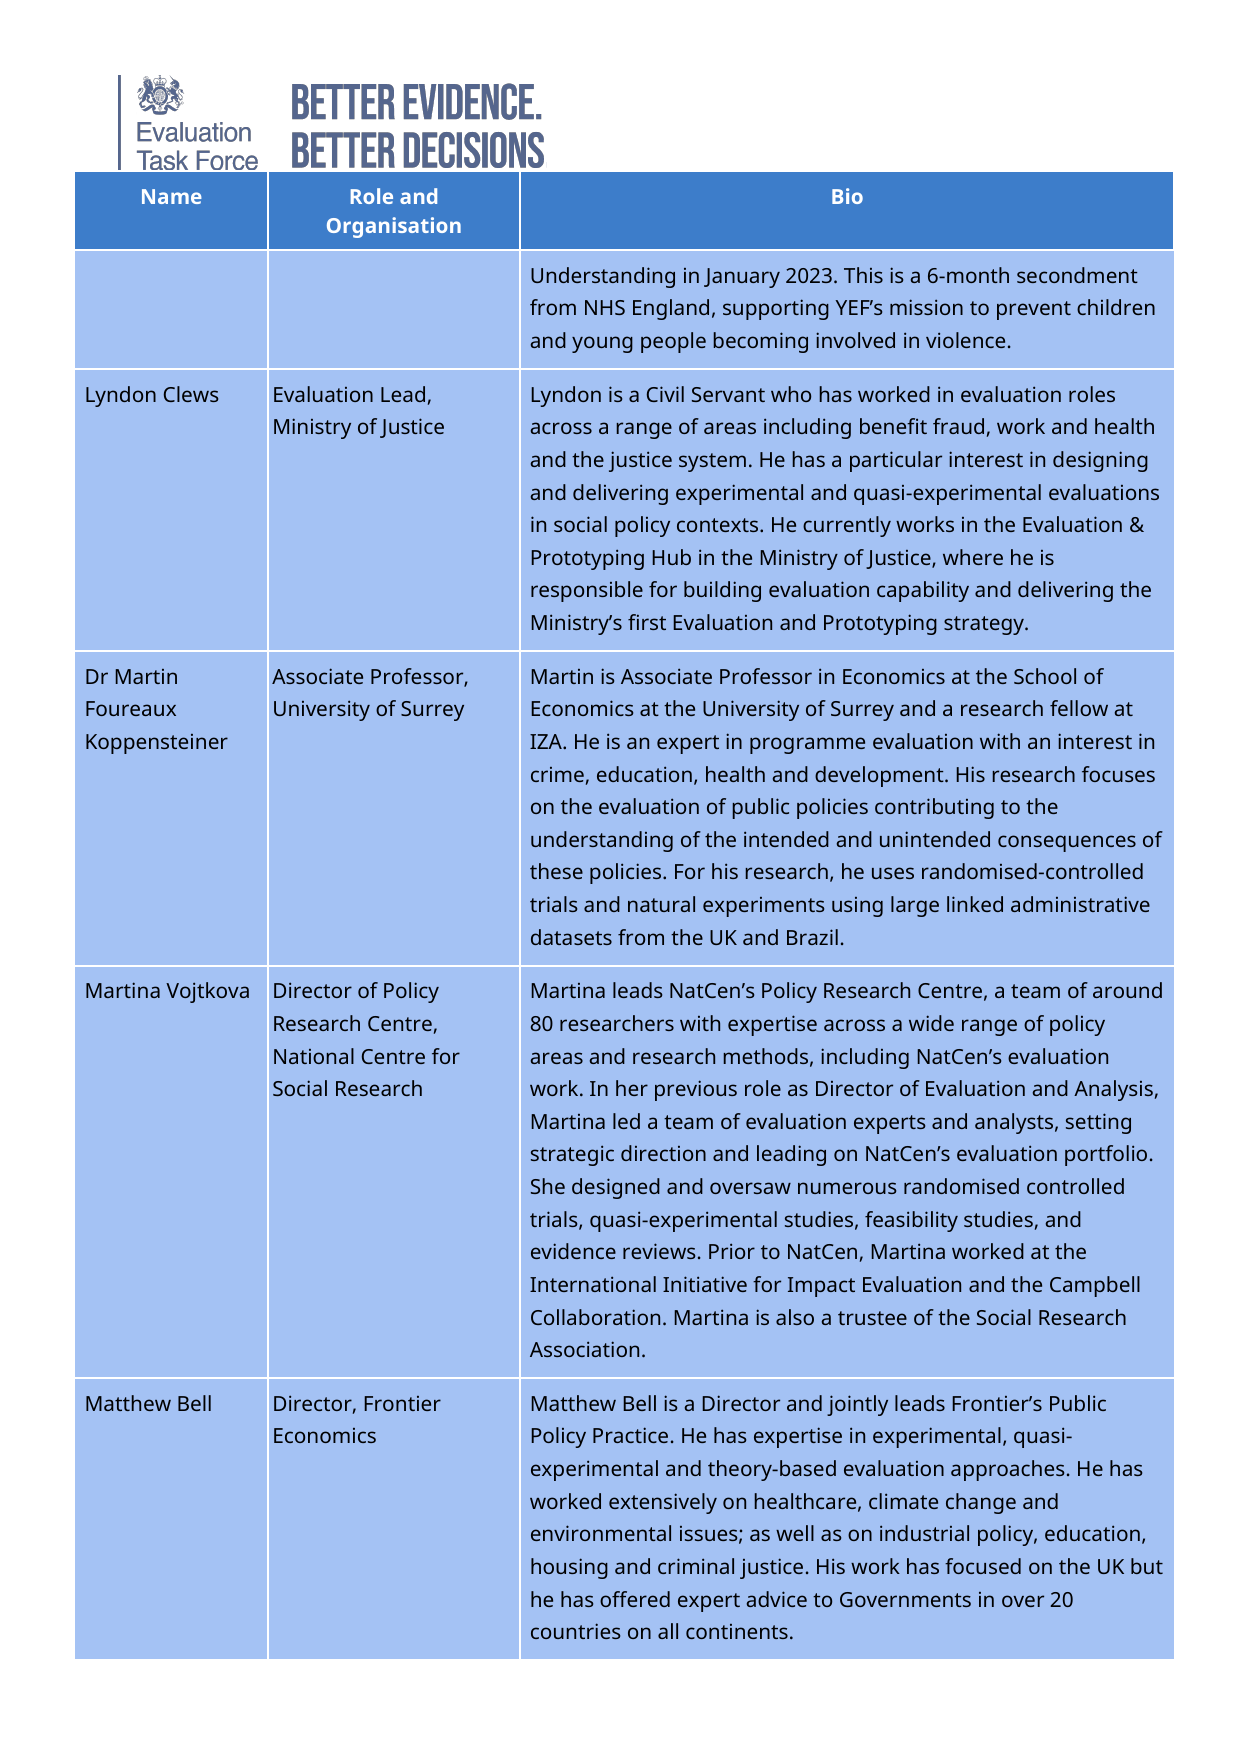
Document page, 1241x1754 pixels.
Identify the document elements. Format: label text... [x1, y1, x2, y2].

table_cell Associate Professor, University of Surrey [269, 652, 519, 965]
table_cell Director, Frontier Economics [269, 1379, 519, 1659]
table_cell Martina leads NatCen’s Policy Research Centre, a team of around 80 researchers with expertise across a wide range of policy areas and research methods, including NatCen’s evaluation work. In her previous role as Director of Evaluation and Analysis, Martina led a team of evaluation experts and analysts, setting strategic direction and leading on NatCen’s evaluation portfolio. She designed and oversaw numerous randomised controlled trials, quasi-experimental studies, feasibility studies, and evidence reviews. Prior to NatCen, Martina worked at the International Initiative for Impact Evaluation and the Campbell Collaboration. Martina is also a trustee of the Social Research Association. [521, 967, 1174, 1377]
table_cell Matthew Bell [75, 1379, 267, 1659]
table_cell [75, 251, 267, 368]
table_header Bio [521, 172, 1173, 249]
table_cell Director of Policy Research Centre, National Centre for Social Research [269, 967, 519, 1377]
table_header Role and Organisation [269, 172, 519, 249]
table_cell Lyndon is a Civil Servant who has worked in evaluation roles across a range of areas including benefit fraud, work and health and the justice system. He has a particular interest in designing and delivering experimental and quasi-experimental evaluations in social policy contexts. He currently works in the Evaluation & Prototyping Hub in the Ministry of Justice, where he is responsible for building evaluation capability and delivering the Ministry’s first Evaluation and Prototyping strategy. [521, 370, 1174, 650]
table_cell [269, 251, 519, 368]
table_cell Martin is Associate Professor in Economics at the School of Economics at the University of Surrey and a research fellow at IZA. He is an expert in programme evaluation with an interest in crime, education, health and development. His research focuses on the evaluation of public policies contributing to the understanding of the intended and unintended consequences of these policies. For his research, he uses randomised-controlled trials and natural experiments using large linked administrative datasets from the UK and Brazil. [521, 652, 1174, 965]
table_cell Martina Vojtkova [75, 967, 267, 1377]
table_cell Evaluation Lead, Ministry of Justice [269, 370, 519, 650]
table_cell Dr Martin Foureaux Koppensteiner [75, 652, 267, 965]
table_cell Understanding in January 2023. This is a 6-month secondment from NHS England, supporting YEF’s mission to prevent children and young people becoming involved in violence. [521, 251, 1174, 368]
table_cell Matthew Bell is a Director and jointly leads Frontier’s Public Policy Practice. He has expertise in experimental, quasi-experimental and theory-based evaluation approaches. He has worked extensively on healthcare, climate change and environmental issues; as well as on industrial policy, education, housing and criminal justice. His work has focused on the UK but he has offered expert advice to Governments in over 20 countries on all continents. [521, 1379, 1174, 1659]
table_cell Lyndon Clews [75, 370, 267, 650]
table_header Name [75, 172, 267, 249]
